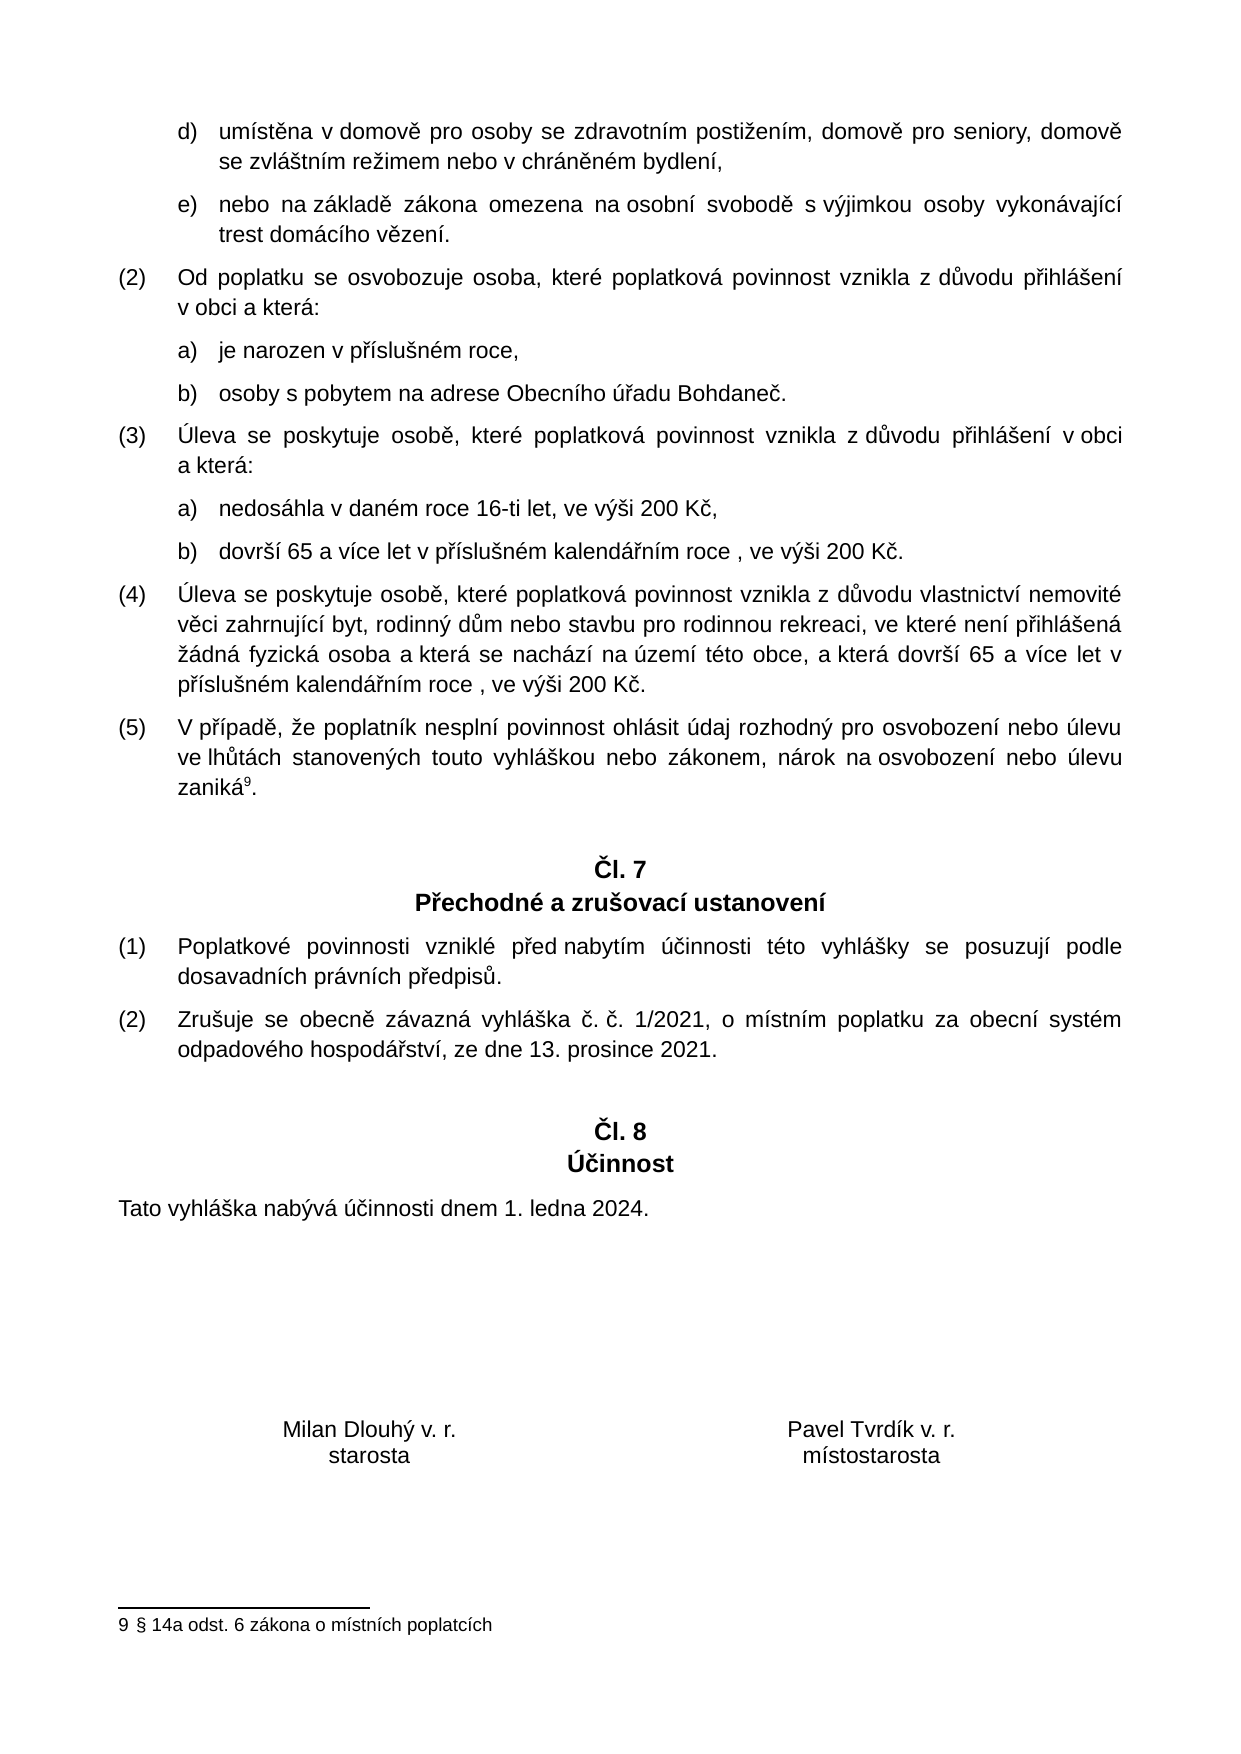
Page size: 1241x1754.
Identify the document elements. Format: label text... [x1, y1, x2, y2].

table_header Pavel Tvrdík v. r. místostarosta [620, 1356, 1122, 1474]
list § 14a odst. 6 zákona o místních poplatcích [118, 1614, 1122, 1635]
subtitle Čl. 8 Účinnost [118, 1116, 1122, 1178]
list Úleva se poskytuje osobě, které poplatková povinnost vznikla z důvodu vlastnictví nemovité věci zahrnující byt, rodinný dům nebo stavbu pro rodinnou rekreaci, ve které není přihlášená žádná fyzická osoba a která se nachází na území této obce, a která dovrší 65 a více let v příslušném kalendářním roce , ve výši 200 Kč. [118, 581, 1122, 698]
list nebo na základě zákona omezena na osobní svobodě s výjimkou osoby vykonávající trest domácího vězení. [177, 191, 1122, 248]
list dovrší 65 a více let v příslušném kalendářním roce , ve výši 200 Kč. [177, 538, 1122, 564]
list je narozen v příslušném roce, [177, 337, 1122, 363]
table_cell [118, 1474, 620, 1592]
text Tato vyhláška nabývá účinnosti dnem 1. ledna 2024. [118, 1195, 1122, 1221]
list Od poplatku se osvobozuje osoba, které poplatková povinnost vznikla z důvodu přihlášení v obci a která: [118, 264, 1122, 321]
list nedosáhla v daném roce 16-ti let, ve výši 200 Kč, [177, 495, 1122, 522]
table_header Milan Dlouhý v. r. starosta [118, 1356, 620, 1474]
list umístěna v domově pro osoby se zdravotním postižením, domově pro seniory, domově se zvláštním režimem nebo v chráněném bydlení, [177, 118, 1122, 175]
list V případě, že poplatník nesplní povinnost ohlásit údaj rozhodný pro osvobození nebo úlevu ve lhůtách stanovených touto vyhláškou nebo zákonem, nárok na osvobození nebo úlevu zaniká. [118, 714, 1122, 801]
table_cell [620, 1474, 1122, 1592]
list Poplatkové povinnosti vzniklé před nabytím účinnosti této vyhlášky se posuzují podle dosavadních právních předpisů. [118, 933, 1122, 990]
list Úleva se poskytuje osobě, které poplatková povinnost vznikla z důvodu přihlášení v obci a která: [118, 422, 1122, 479]
list osoby s pobytem na adrese Obecního úřadu Bohdaneč. [177, 379, 1122, 406]
list Zrušuje se obecně závazná vyhláška č. č. 1/2021, o místním poplatku za obecní systém odpadového hospodářství, ze dne 13. prosince 2021. [118, 1006, 1122, 1063]
subtitle Čl. 7 Přechodné a zrušovací ustanovení [118, 854, 1122, 916]
